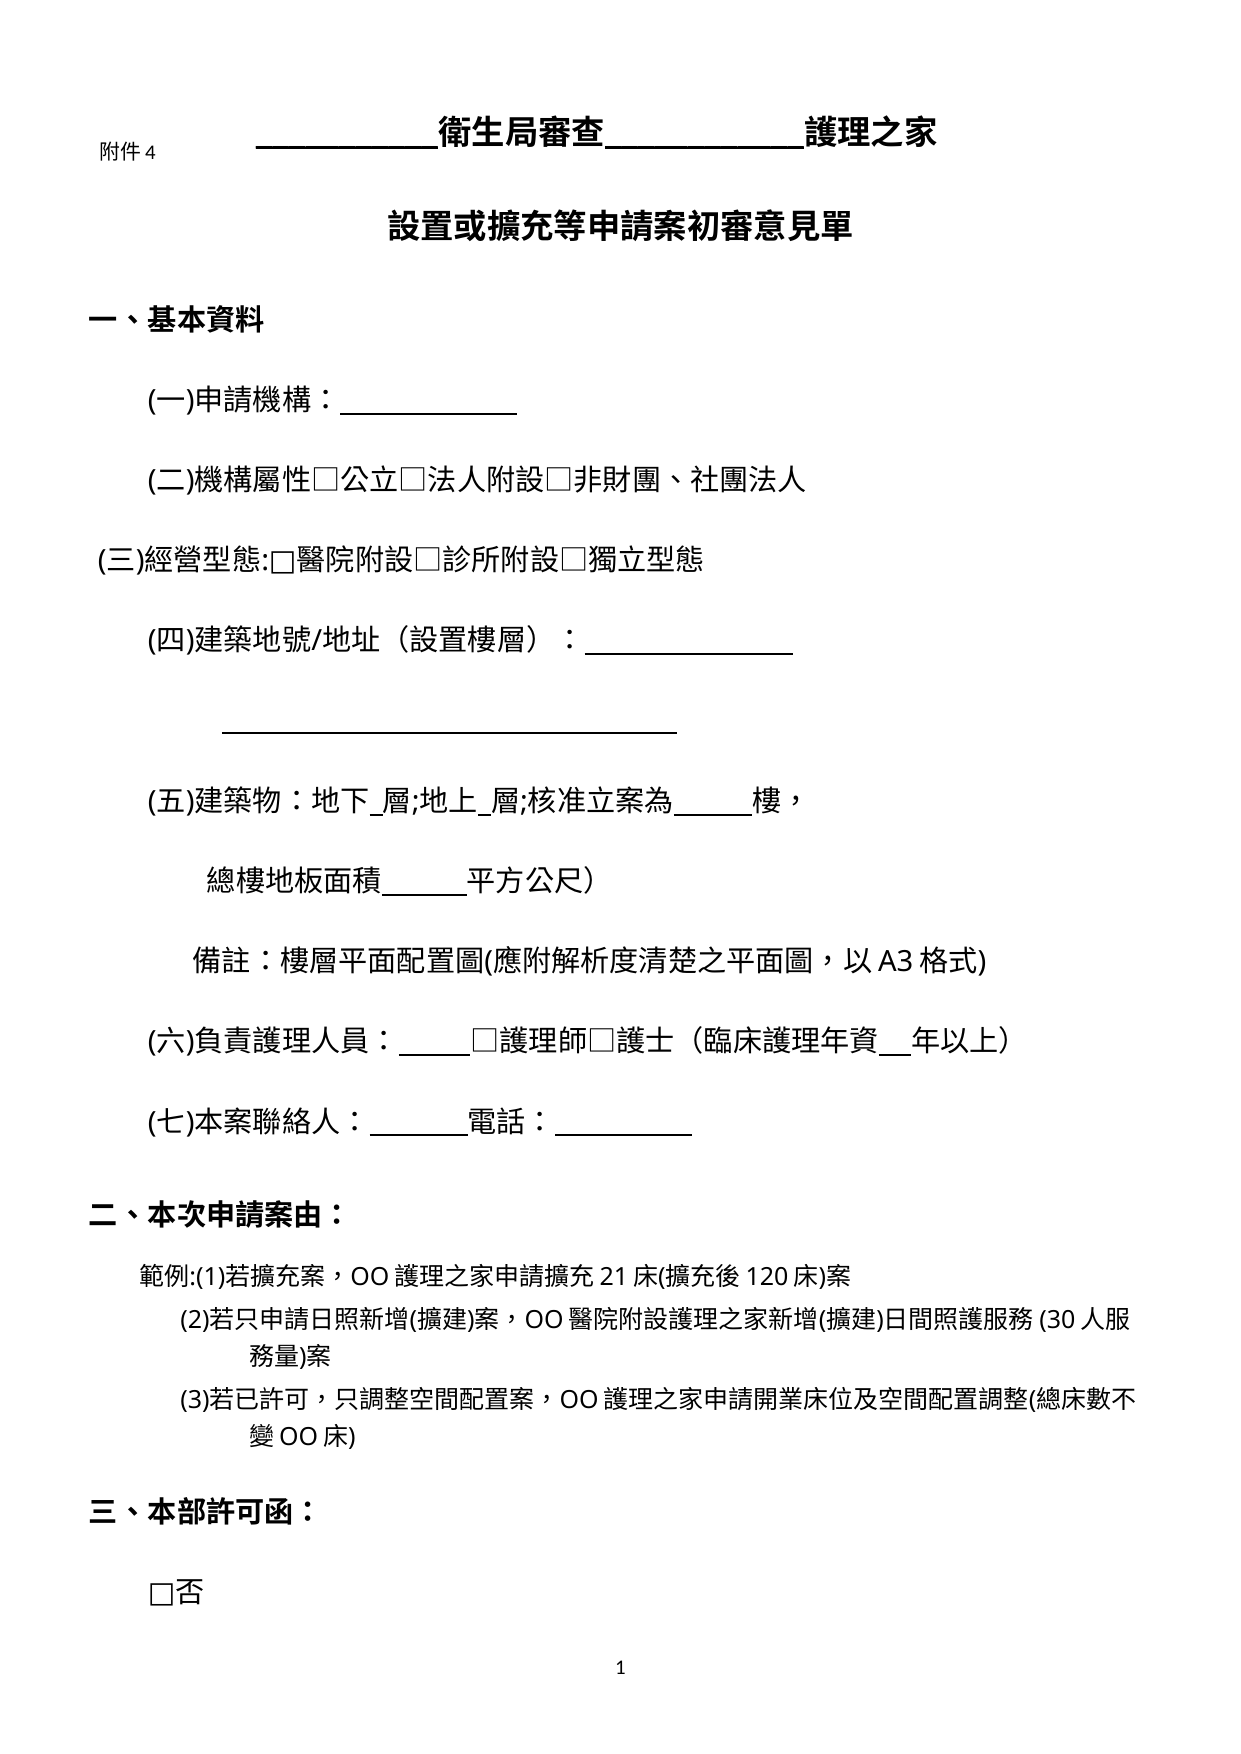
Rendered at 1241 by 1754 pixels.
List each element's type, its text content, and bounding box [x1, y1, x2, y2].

list 建築地號/地址（設置樓層）： [148, 594, 1152, 669]
list 基本資料 [89, 273, 1152, 348]
text 總樓地板面積 平方公尺） [88, 835, 1152, 910]
list 本案聯絡人： 電話： [148, 1076, 1152, 1151]
text 備註：樓層平面配置圖(應附解析度清楚之平面圖，以A3格式) [162, 915, 1152, 990]
list 建築物：地下 層;地上 層;核准立案為 樓， [148, 755, 1152, 830]
text 範例:(1)若擴充案，OO護理之家申請擴充21床(擴充後120床)案 [89, 1249, 1152, 1287]
text 設置或擴充等申請案初審意見單 [89, 180, 1152, 255]
list 機構屬性□公立□法人附設□非財團、社團法人 [148, 434, 1152, 509]
list 經營型態:□醫院附設□診所附設□獨立型態 [89, 514, 1152, 589]
text ­­­­___________衛生局審查­­­­­­­­­­­­­­____________護理之家 [89, 86, 1152, 161]
list 負責護理人員： □護理師□護士（臨床護理年資 年以上） [148, 995, 1152, 1070]
text (2)若只申請日照新增(擴建)案，OO醫院附設護理之家新增(擴建)日間照護服務 (30人服務量)案 [148, 1292, 1152, 1367]
text (3)若已許可，只調整空間配置案，OO護理之家申請開業床位及空間配置調整(總床數不變OO床) [148, 1372, 1152, 1447]
text □否 [89, 1546, 1152, 1621]
list 本部許可函： [89, 1466, 1152, 1541]
text 附件4 [99, 136, 195, 166]
list 申請機構： [148, 354, 1152, 429]
list 本次申請案由： [89, 1169, 1152, 1244]
